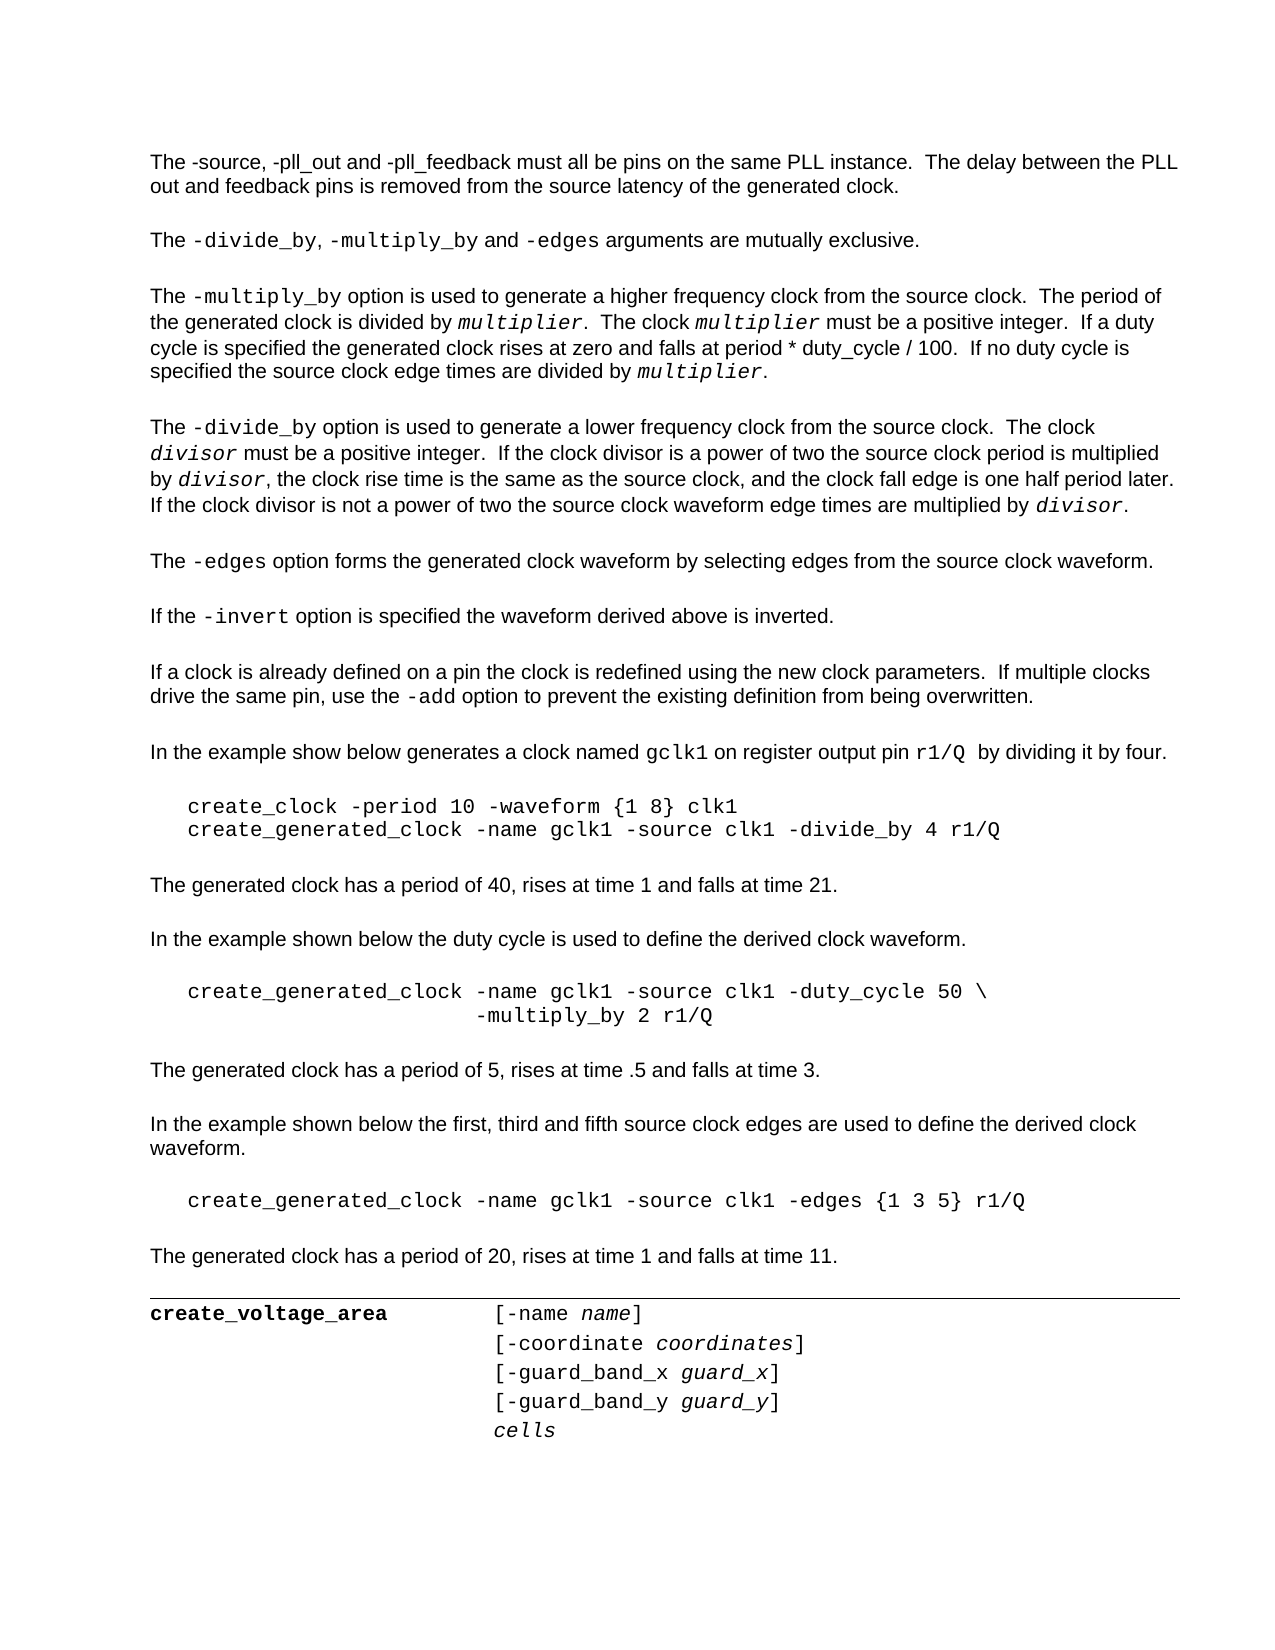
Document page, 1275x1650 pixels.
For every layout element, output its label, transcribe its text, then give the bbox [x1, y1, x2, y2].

text If the -invert option is specified the waveform derived above is inverted. [150, 604, 1180, 630]
text In the example shown below the duty cycle is used to define the derived clock waveform. [150, 927, 1180, 951]
text create_clock -period 10 -waveform {1 8} clk1 create_generated_clock -name gclk1 -source clk1 -divide_by 4 r1/Q [187, 796, 1180, 843]
text The generated clock has a period of 40, rises at time 1 and falls at time 21. [150, 873, 1180, 897]
text If a clock is already defined on a pin the clock is redefined using the new clock parameters. If multiple clocks drive the same pin, use the -add option to prevent the existing definition from being overwritten. [150, 660, 1180, 710]
text create_generated_clock -name gclk1 -source clk1 -duty_cycle 50 \ -multiply_by 2 r1/Q [187, 981, 1180, 1028]
text create_generated_clock -name gclk1 -source clk1 -edges {1 3 5} r1/Q [187, 1190, 1180, 1214]
table_header [-name name] [-coordinate coordinates] [-guard_band_x guard_x] [-guard_band_y guard_y] cells [493, 1299, 1180, 1474]
text The generated clock has a period of 5, rises at time .5 and falls at time 3. [150, 1058, 1180, 1082]
table_header create_voltage_area [150, 1299, 493, 1474]
text The -divide_by, -multiply_by and -edges arguments are mutually exclusive. [150, 228, 1180, 254]
text The -divide_by option is used to generate a lower frequency clock from the source clock. The clock divisor must be a positive integer. If the clock divisor is a power of two the source clock period is multiplied by divisor, the clock rise time is the same as the source clock, and the clock fall edge is one half period later. If the clock divisor is not a power of two the source clock waveform edge times are multiplied by divisor. [150, 415, 1180, 518]
text The -multiply_by option is used to generate a higher frequency clock from the source clock. The period of the generated clock is divided by multiplier. The clock multiplier must be a positive integer. If a duty cycle is specified the generated clock rises at zero and falls at period * duty_cycle / 100. If no duty cycle is specified the source clock edge times are divided by multiplier. [150, 284, 1180, 385]
text The generated clock has a period of 20, rises at time 1 and falls at time 11. [150, 1244, 1180, 1268]
text The -edges option forms the generated clock waveform by selecting edges from the source clock waveform. [150, 548, 1180, 574]
text In the example shown below the first, third and fifth source clock edges are used to define the derived clock waveform. [150, 1112, 1180, 1160]
text The -source, -pll_out and -pll_feedback must all be pins on the same PLL instance. The delay between the PLL out and feedback pins is removed from the source latency of the generated clock. [150, 150, 1180, 198]
text In the example show below generates a clock named gclk1 on register output pin r1/Q by dividing it by four. [150, 740, 1180, 766]
